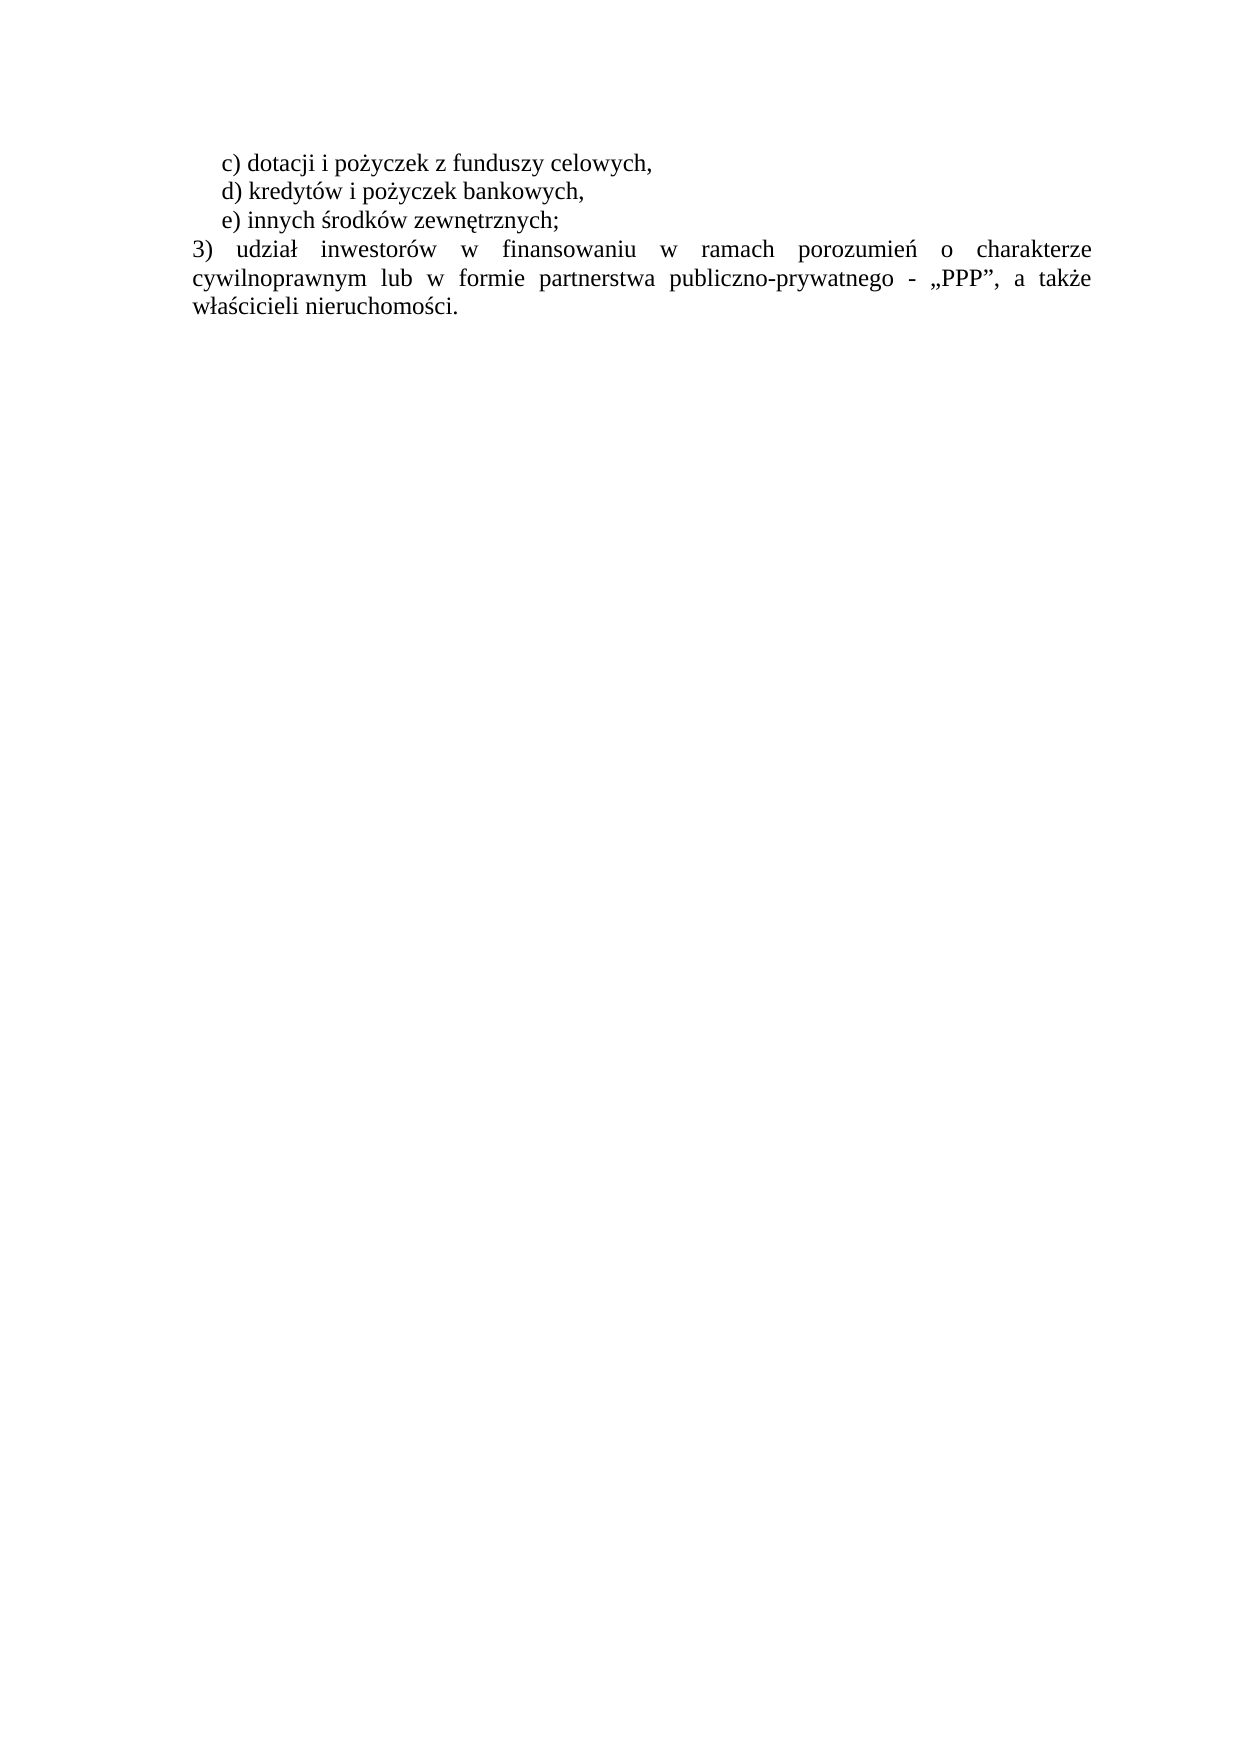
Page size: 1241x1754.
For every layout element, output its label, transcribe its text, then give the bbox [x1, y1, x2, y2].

text c) dotacji i pożyczek z funduszy celowych, [221, 148, 1093, 176]
text e) innych środków zewnętrznych; [221, 205, 1093, 234]
text d) kredytów i pożyczek bankowych, [221, 176, 1093, 205]
text 3) udział inwestorów w finansowaniu w ramach porozumień o charakterze cywilnoprawnym lub w formie partnerstwa publiczno-prywatnego - „PPP”, a także właścicieli nieruchomości. [192, 234, 1093, 320]
